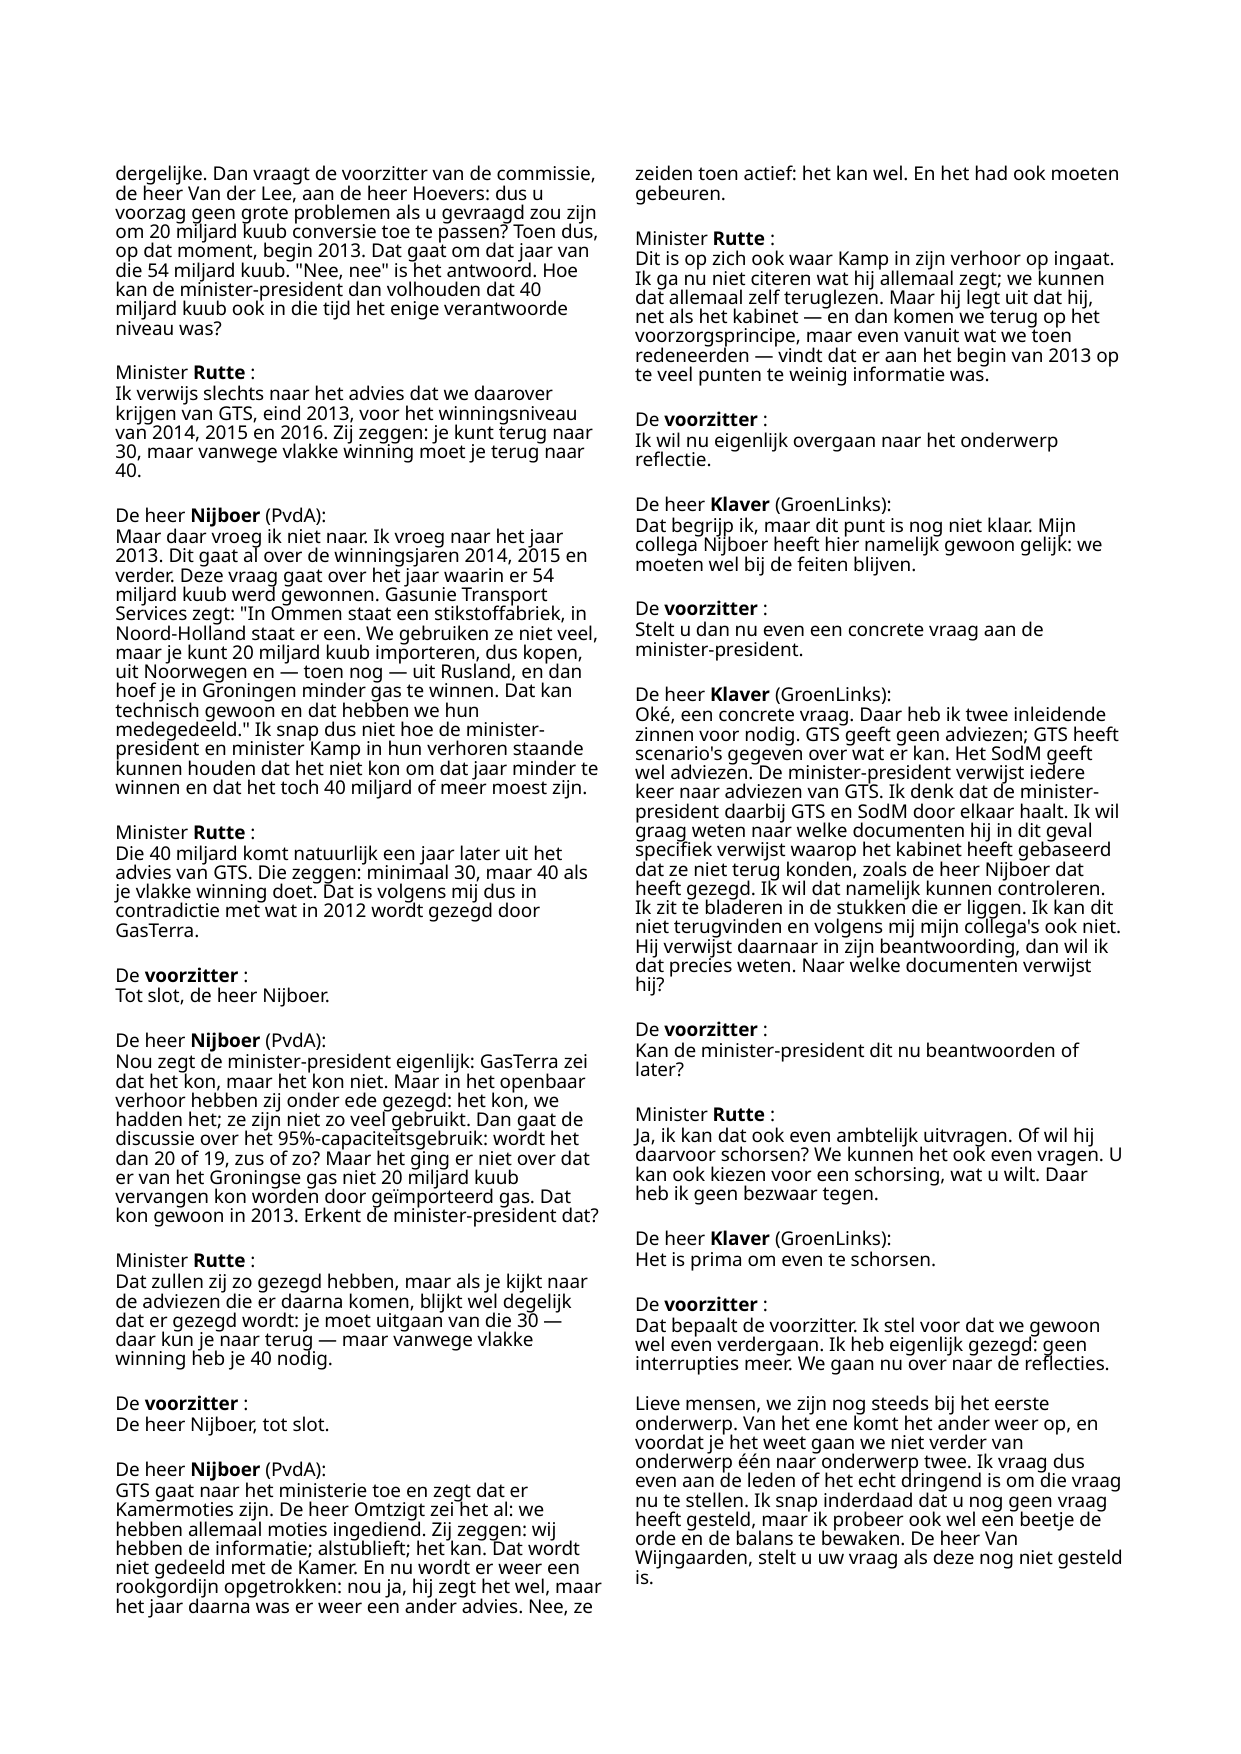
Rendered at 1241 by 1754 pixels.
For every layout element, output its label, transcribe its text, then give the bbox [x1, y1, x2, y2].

text Minister Rutte : [115, 359, 605, 385]
text De voorzitter : [115, 962, 605, 987]
text Ik verwijs slechts naar het advies dat we daarover krijgen van GTS, eind 2013, voor het winningsniveau van 2014, 2015 en 2016. Zij zeggen: je kunt terug naar 30, maar vanwege vlakke winning moet je terug naar 40. [115, 385, 605, 482]
text Nou zegt de minister-president eigenlijk: GasTerra zei dat het kon, maar het kon niet. Maar in het openbaar verhoor hebben zij onder ede gezegd: het kon, we hadden het; ze zijn niet zo veel gebruikt. Dan gaat de discussie over het 95%-capaciteitsgebruik: wordt het dan 20 of 19, zus of zo? Maar het ging er niet over dat er van het Groningse gas niet 20 miljard kuub vervangen kon worden door geïmporteerd gas. Dat kon gewoon in 2013. Erkent de minister-president dat? [115, 1053, 605, 1227]
text De voorzitter : [635, 1291, 1125, 1317]
text Dat begrijp ik, maar dit punt is nog niet klaar. Mijn collega Nijboer heeft hier namelijk gewoon gelijk: we moeten wel bij de feiten blijven. [635, 517, 1125, 575]
text Minister Rutte : [635, 225, 1125, 250]
text Lieve mensen, we zijn nog steeds bij het eerste onderwerp. Van het ene komt het ander weer op, en voordat je het weet gaan we niet verder van onderwerp één naar onderwerp twee. Ik vraag dus even aan de leden of het echt dringend is om die vraag nu te stellen. Ik snap inderdaad dat u nog geen vraag heeft gesteld, maar ik probeer ook wel een beetje de orde en de balans te bewaken. De heer Van Wijngaarden, stelt u uw vraag als deze nog niet gesteld is. [635, 1395, 1125, 1588]
text Minister Rutte : [115, 819, 605, 844]
text De heer Klaver (GroenLinks): [635, 491, 1125, 517]
text Dit is op zich ook waar Kamp in zijn verhoor op ingaat. Ik ga nu niet citeren wat hij allemaal zegt; we kunnen dat allemaal zelf teruglezen. Maar hij legt uit dat hij, net als het kabinet — en dan komen we terug op het voorzorgsprincipe, maar even vanuit wat we toen redeneerden — vindt dat er aan het begin van 2013 op te veel punten te weinig informatie was. [635, 250, 1125, 385]
text De heer Nijboer (PvdA): [115, 502, 605, 528]
text De voorzitter : [115, 1391, 605, 1416]
text Minister Rutte : [115, 1248, 605, 1273]
text Dat zullen zij zo gezegd hebben, maar als je kijkt naar de adviezen die er daarna komen, blijkt wel degelijk dat er gezegd wordt: je moet uitgaan van die 30 — daar kun je naar terug — maar vanwege vlakke winning heb je 40 nodig. [115, 1273, 605, 1370]
text Maar daar vroeg ik niet naar. Ik vroeg naar het jaar 2013. Dit gaat al over de winningsjaren 2014, 2015 en verder. Deze vraag gaat over het jaar waarin er 54 miljard kuub werd gewonnen. Gasunie Transport Services zegt: "In Ommen staat een stikstoffabriek, in Noord-Holland staat er een. We gebruiken ze niet veel, maar je kunt 20 miljard kuub importeren, dus kopen, uit Noorwegen en — toen nog — uit Rusland, en dan hoef je in Groningen minder gas te winnen. Dat kan technisch gewoon en dat hebben we hun medegedeeld." Ik snap dus niet hoe de minister-president en minister Kamp in hun verhoren staande kunnen houden dat het niet kon om dat jaar minder te winnen en dat het toch 40 miljard of meer moest zijn. [115, 528, 605, 798]
text Ik wil nu eigenlijk overgaan naar het onderwerp reflectie. [635, 432, 1125, 470]
text Kan de minister-president dit nu beantwoorden of later? [635, 1042, 1125, 1081]
text De heer Nijboer, tot slot. [115, 1416, 605, 1436]
text Stelt u dan nu even een concrete vraag aan de minister-president. [635, 621, 1125, 660]
text zeiden toen actief: het kan wel. En het had ook moeten gebeuren. [635, 165, 1125, 204]
text GTS gaat naar het ministerie toe en zegt dat er Kamermoties zijn. De heer Omtzigt zei het al: we hebben allemaal moties ingediend. Zij zeggen: wij hebben de informatie; alstublieft; het kan. Dat wordt niet gedeeld met de Kamer. En nu wordt er weer een rookgordijn opgetrokken: nou ja, hij zegt het wel, maar het jaar daarna was er weer een ander advies. Nee, ze [115, 1482, 605, 1617]
text Het is prima om even te schorsen. [635, 1251, 1125, 1270]
text De heer Nijboer (PvdA): [115, 1456, 605, 1482]
text dergelijke. Dan vraagt de voorzitter van de commissie, de heer Van der Lee, aan de heer Hoevers: dus u voorzag geen grote problemen als u gevraagd zou zijn om 20 miljard kuub conversie toe te passen? Toen dus, op dat moment, begin 2013. Dat gaat om dat jaar van die 54 miljard kuub. "Nee, nee" is het antwoord. Hoe kan de minister-president dan volhouden dat 40 miljard kuub ook in die tijd het enige verantwoorde niveau was? [115, 165, 605, 339]
text De heer Klaver (GroenLinks): [635, 1225, 1125, 1251]
text Minister Rutte : [635, 1101, 1125, 1127]
text De voorzitter : [635, 406, 1125, 432]
text De voorzitter : [635, 596, 1125, 621]
text Oké, een concrete vraag. Daar heb ik twee inleidende zinnen voor nodig. GTS geeft geen adviezen; GTS heeft scenario's gegeven over wat er kan. Het SodM geeft wel adviezen. De minister-president verwijst iedere keer naar adviezen van GTS. Ik denk dat de minister-president daarbij GTS en SodM door elkaar haalt. Ik wil graag weten naar welke documenten hij in dit geval specifiek verwijst waarop het kabinet heeft gebaseerd dat ze niet terug konden, zoals de heer Nijboer dat heeft gezegd. Ik wil dat namelijk kunnen controleren. Ik zit te bladeren in de stukken die er liggen. Ik kan dit niet terugvinden en volgens mij mijn collega's ook niet. Hij verwijst daarnaar in zijn beantwoording, dan wil ik dat precies weten. Naar welke documenten verwijst hij? [635, 706, 1125, 996]
text Dat bepaalt de voorzitter. Ik stel voor dat we gewoon wel even verdergaan. Ik heb eigenlijk gezegd: geen interrupties meer. We gaan nu over naar de reflecties. [635, 1317, 1125, 1374]
text Ja, ik kan dat ook even ambtelijk uitvragen. Of wil hij daarvoor schorsen? We kunnen het ook even vragen. U kan ook kiezen voor een schorsing, wat u wilt. Daar heb ik geen bezwaar tegen. [635, 1127, 1125, 1204]
text De heer Klaver (GroenLinks): [635, 681, 1125, 706]
text Tot slot, de heer Nijboer. [115, 987, 605, 1007]
text Die 40 miljard komt natuurlijk een jaar later uit het advies van GTS. Die zeggen: minimaal 30, maar 40 als je vlakke winning doet. Dat is volgens mij dus in contradictie met wat in 2012 wordt gezegd door GasTerra. [115, 844, 605, 941]
text De heer Nijboer (PvdA): [115, 1028, 605, 1053]
text De voorzitter : [635, 1016, 1125, 1042]
